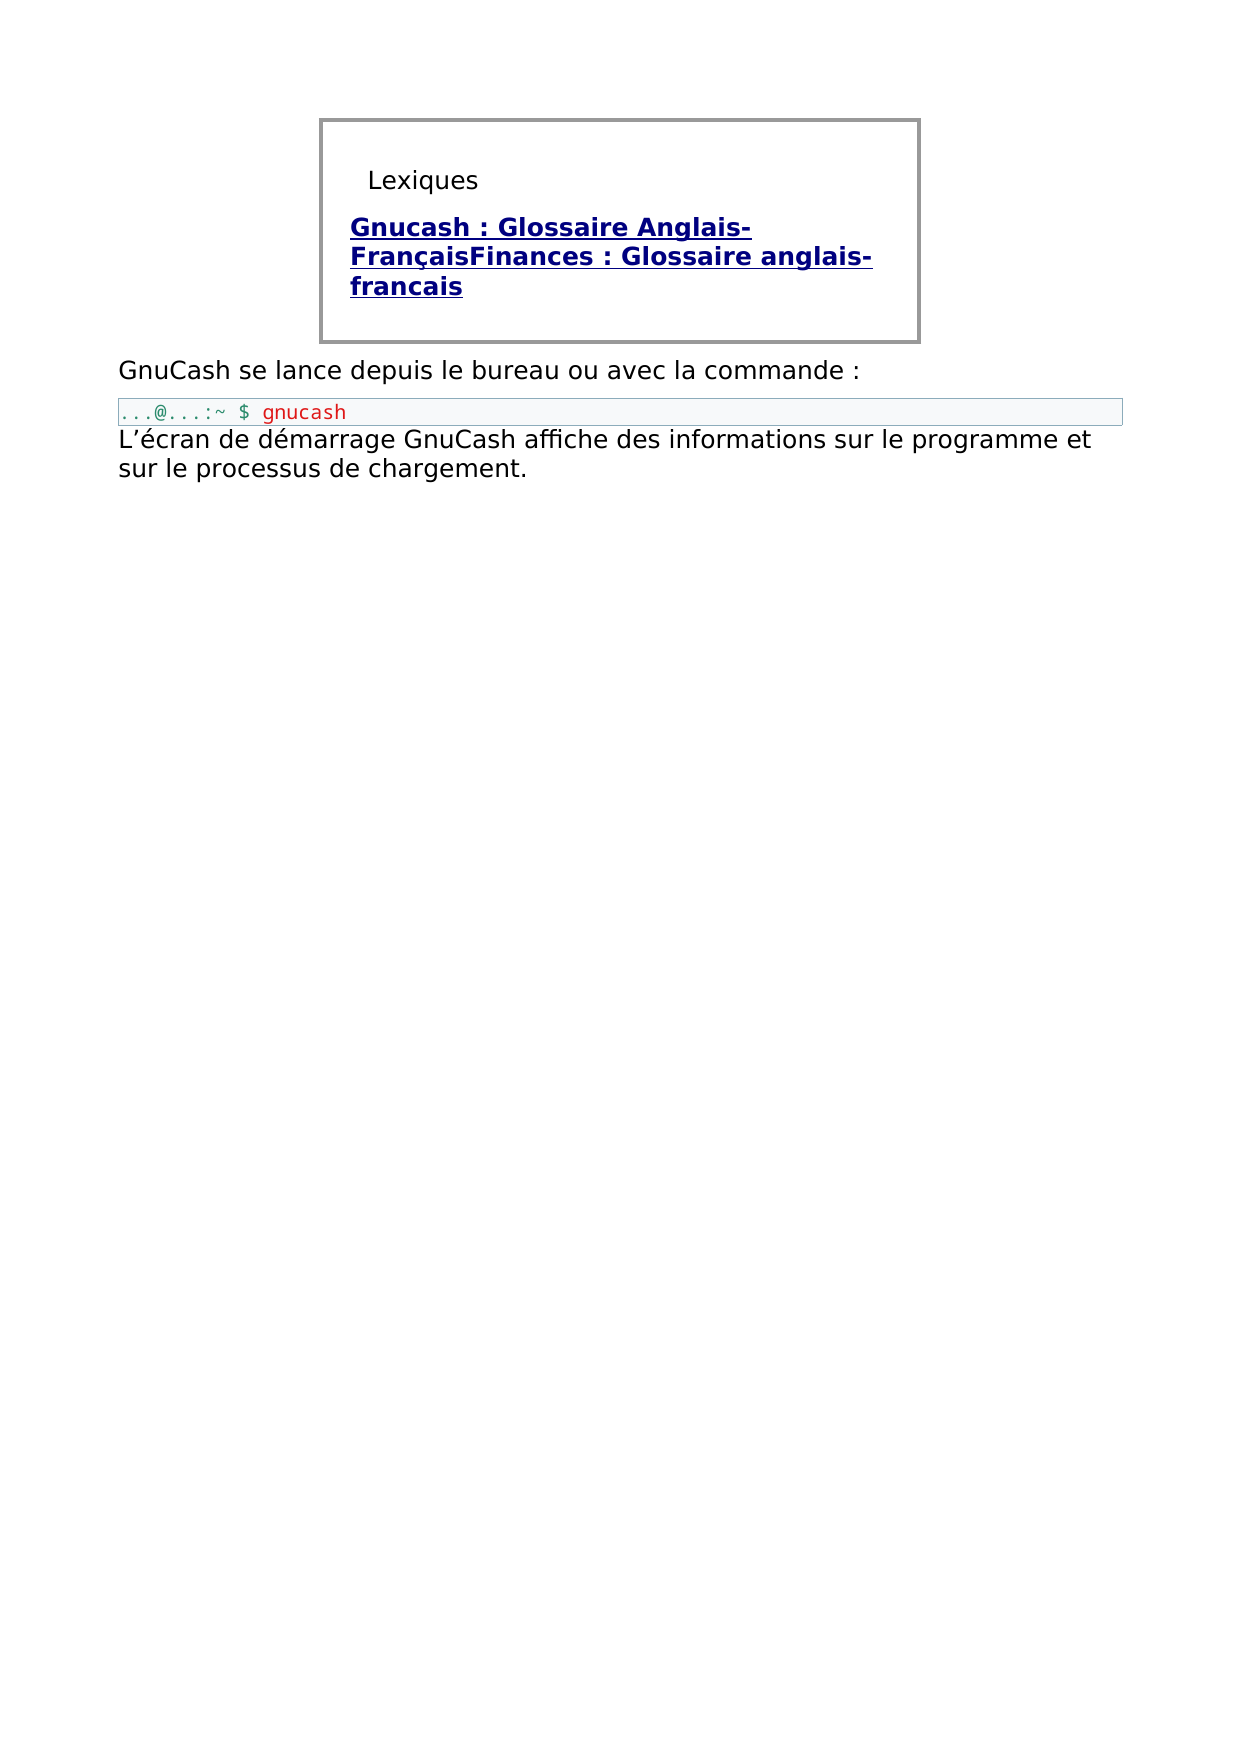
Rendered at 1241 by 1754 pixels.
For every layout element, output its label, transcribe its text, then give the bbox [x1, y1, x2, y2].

text GnuCash se lance depuis le bureau ou avec la commande : [118, 118, 1122, 385]
table_header Lexiques Gnucash : Glossaire Anglais-FrançaisFinances : Glossaire anglais-francais [332, 131, 908, 331]
text ...@...:~ $ gnucash [119, 399, 1122, 425]
text L’écran de démarrage GnuCash affiche des informations sur le programme et sur le processus de chargement. [118, 426, 1122, 483]
